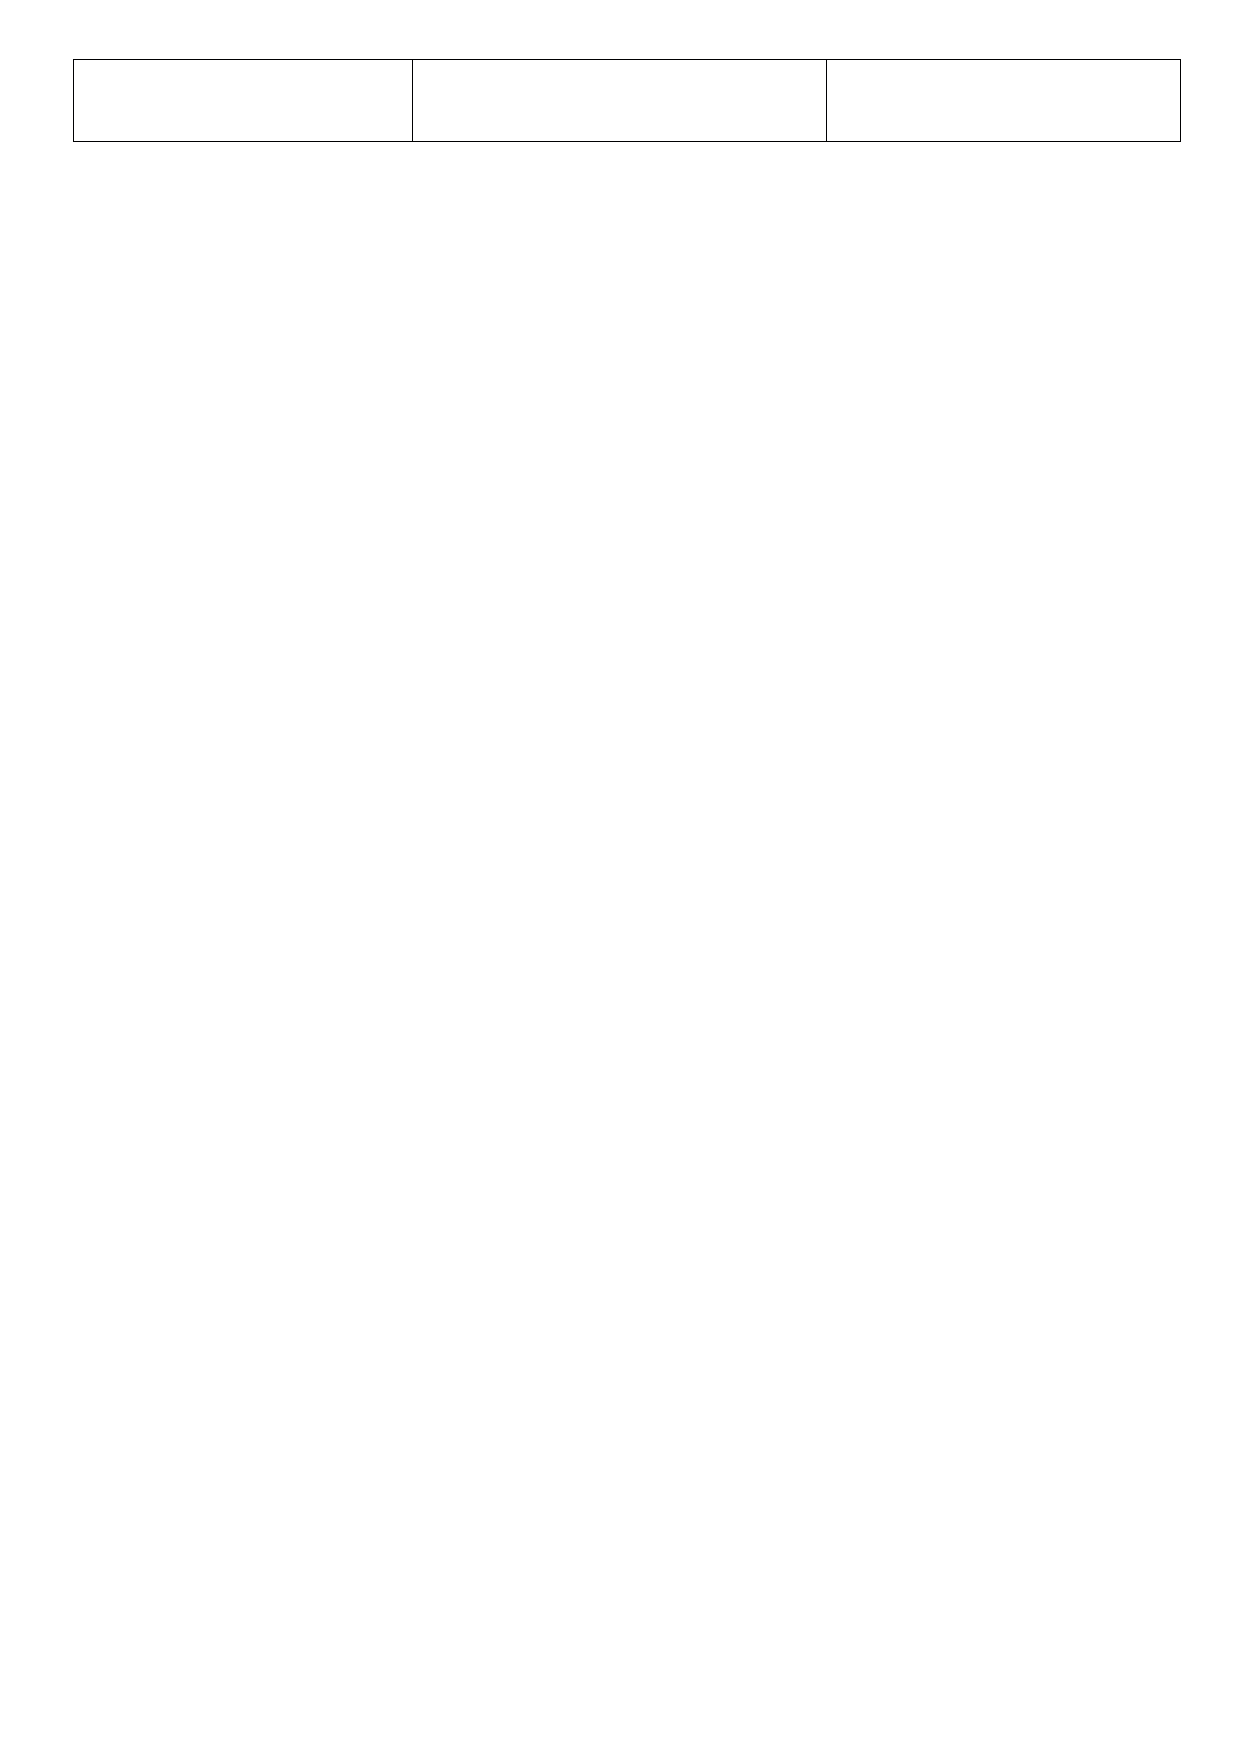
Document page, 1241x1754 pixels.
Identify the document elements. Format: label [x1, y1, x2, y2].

table_cell [413, 60, 826, 141]
table_cell [827, 60, 1180, 141]
table_cell [74, 60, 412, 141]
